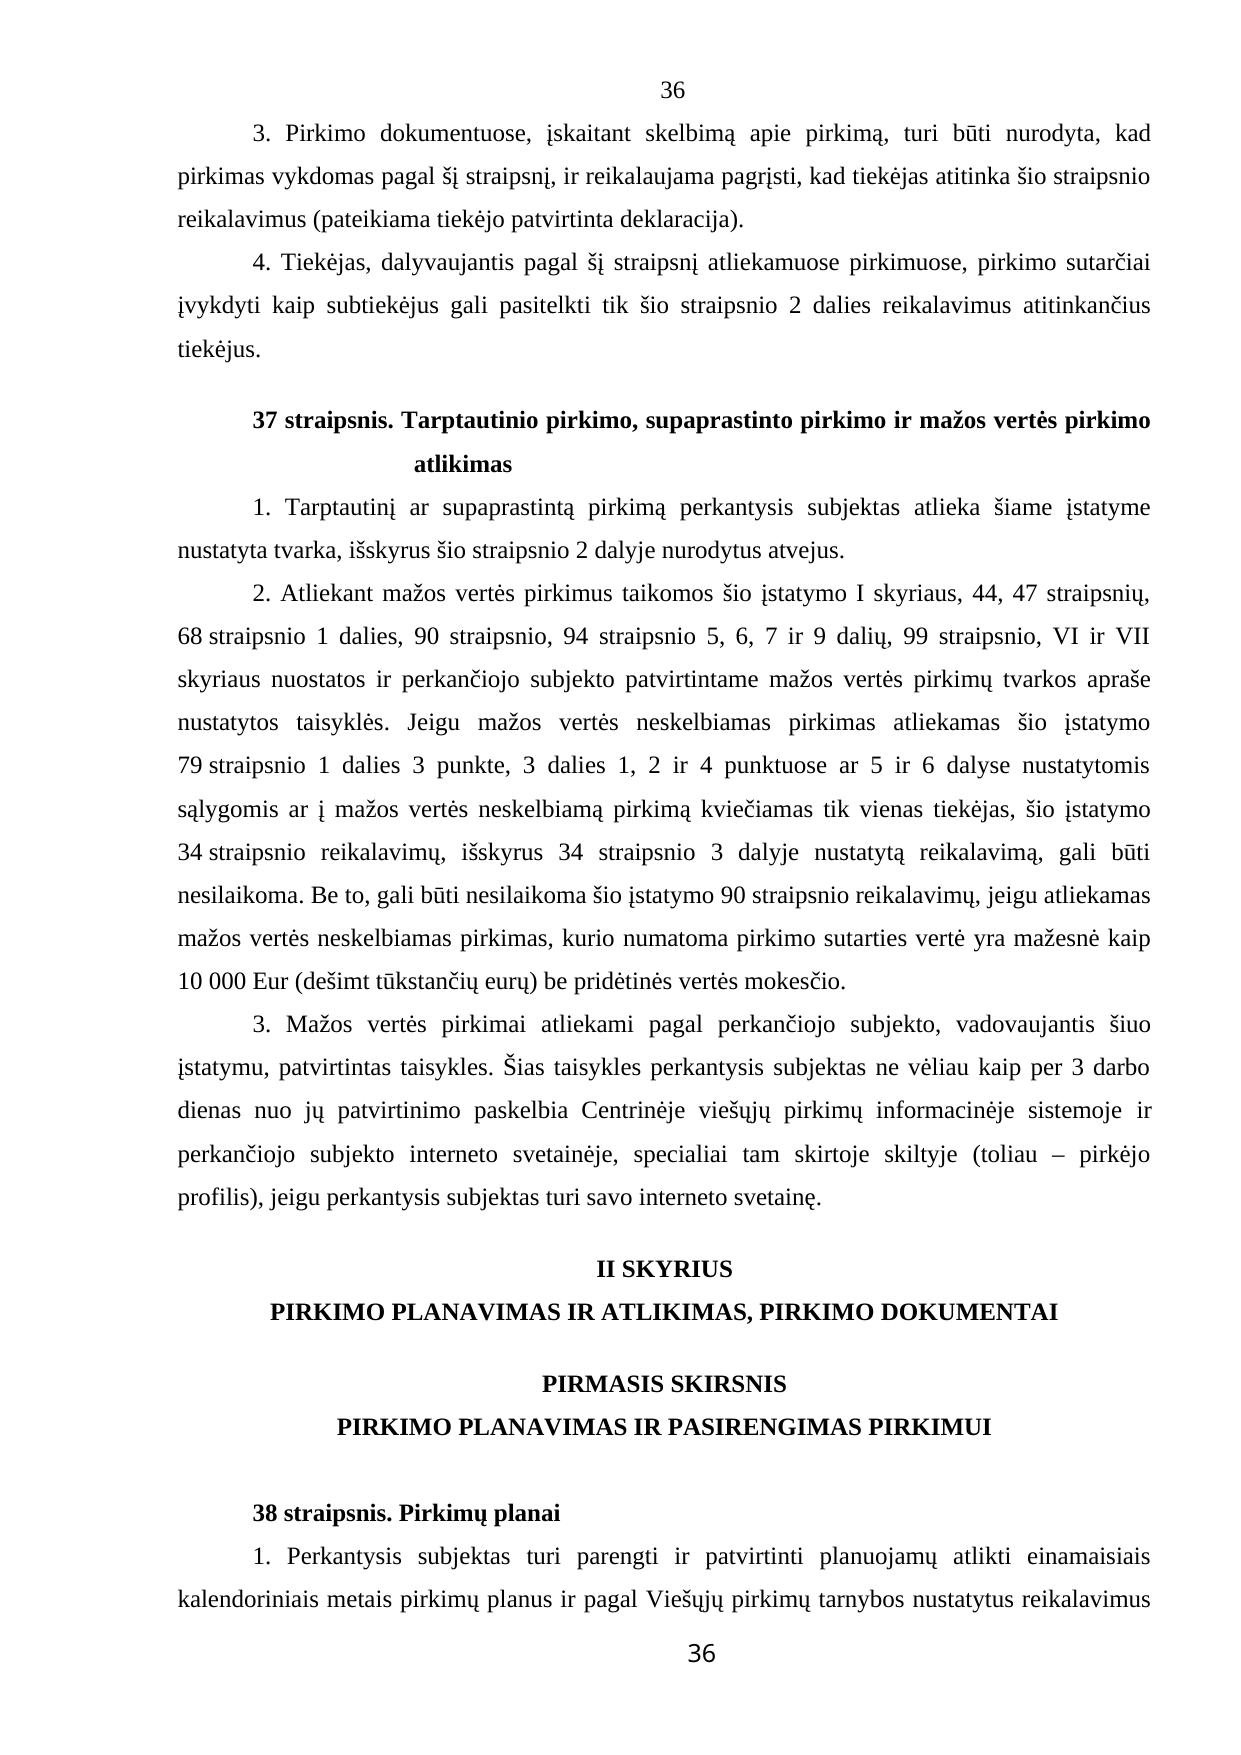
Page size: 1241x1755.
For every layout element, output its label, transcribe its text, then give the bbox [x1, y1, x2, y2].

text PIRKIMO PLANAVIMAS IR PASIRENGIMAS PIRKIMUI [177, 1412, 1152, 1441]
text 4. Tiekėjas, dalyvaujantis pagal šį straipsnį atliekamuose pirkimuose, pirkimo sutarčiai įvykdyti kaip subtiekėjus gali pasitelkti tik šio straipsnio 2 dalies reikalavimus atitinkančius tiekėjus. [177, 247, 1152, 362]
text 38 straipsnis. Pirkimų planai [177, 1498, 1152, 1527]
text 3. Pirkimo dokumentuose, įskaitant skelbimą apie pirkimą, turi būti nurodyta, kad pirkimas vykdomas pagal šį straipsnį, ir reikalaujama pagrįsti, kad tiekėjas atitinka šio straipsnio reikalavimus (pateikiama tiekėjo patvirtinta deklaracija). [177, 118, 1152, 233]
text PIRKIMO PLANAVIMAS IR ATLIKIMAS, PIRKIMO DOKUMENTAI [177, 1297, 1152, 1326]
text 3. Mažos vertės pirkimai atliekami pagal perkančiojo subjekto, vadovaujantis šiuo įstatymu, patvirtintas taisykles. Šias taisykles perkantysis subjektas ne vėliau kaip per 3 darbo dienas nuo jų patvirtinimo paskelbia Centrinėje viešųjų pirkimų informacinėje sistemoje ir perkančiojo subjekto interneto svetainėje, specialiai tam skirtoje skiltyje (toliau – pirkėjo profilis), jeigu perkantysis subjektas turi savo interneto svetainę. [177, 1009, 1152, 1211]
text PIRMASIS SKIRSNIS [177, 1369, 1152, 1397]
text 1. Tarptautinį ar supaprastintą pirkimą perkantysis subjektas atlieka šiame įstatyme nustatyta tvarka, išskyrus šio straipsnio 2 dalyje nurodytus atvejus. [177, 492, 1152, 564]
text 2. Atliekant mažos vertės pirkimus taikomos šio įstatymo I skyriaus, 44, 47 straipsnių, 68 straipsnio 1 dalies, 90 straipsnio, 94 straipsnio 5, 6, 7 ir 9 dalių, 99 straipsnio, VI ir VII skyriaus nuostatos ir perkančiojo subjekto patvirtintame mažos vertės pirkimų tvarkos apraše nustatytos taisyklės. Jeigu mažos vertės neskelbiamas pirkimas atliekamas šio įstatymo 79 straipsnio 1 dalies 3 punkte, 3 dalies 1, 2 ir 4 punktuose ar 5 ir 6 dalyse nustatytomis sąlygomis ar į mažos vertės neskelbiamą pirkimą kviečiamas tik vienas tiekėjas, šio įstatymo 34 straipsnio reikalavimų, išskyrus 34 straipsnio 3 dalyje nustatytą reikalavimą, gali būti nesilaikoma. Be to, gali būti nesilaikoma šio įstatymo 90 straipsnio reikalavimų, jeigu atliekamas mažos vertės neskelbiamas pirkimas, kurio numatoma pirkimo sutarties vertė yra mažesnė kaip 10 000 Eur (dešimt tūkstančių eurų) be pridėtinės vertės mokesčio. [177, 578, 1152, 995]
text II SKYRIUS [177, 1254, 1152, 1282]
text 37 straipsnis. Tarptautinio pirkimo, supaprastinto pirkimo ir mažos vertės pirkimo atlikimas [252, 406, 1152, 477]
text 1. Perkantysis subjektas turi parengti ir patvirtinti planuojamų atlikti einamaisiais kalendoriniais metais pirkimų planus ir pagal Viešųjų pirkimų tarnybos nustatytus reikalavimus [177, 1541, 1152, 1613]
